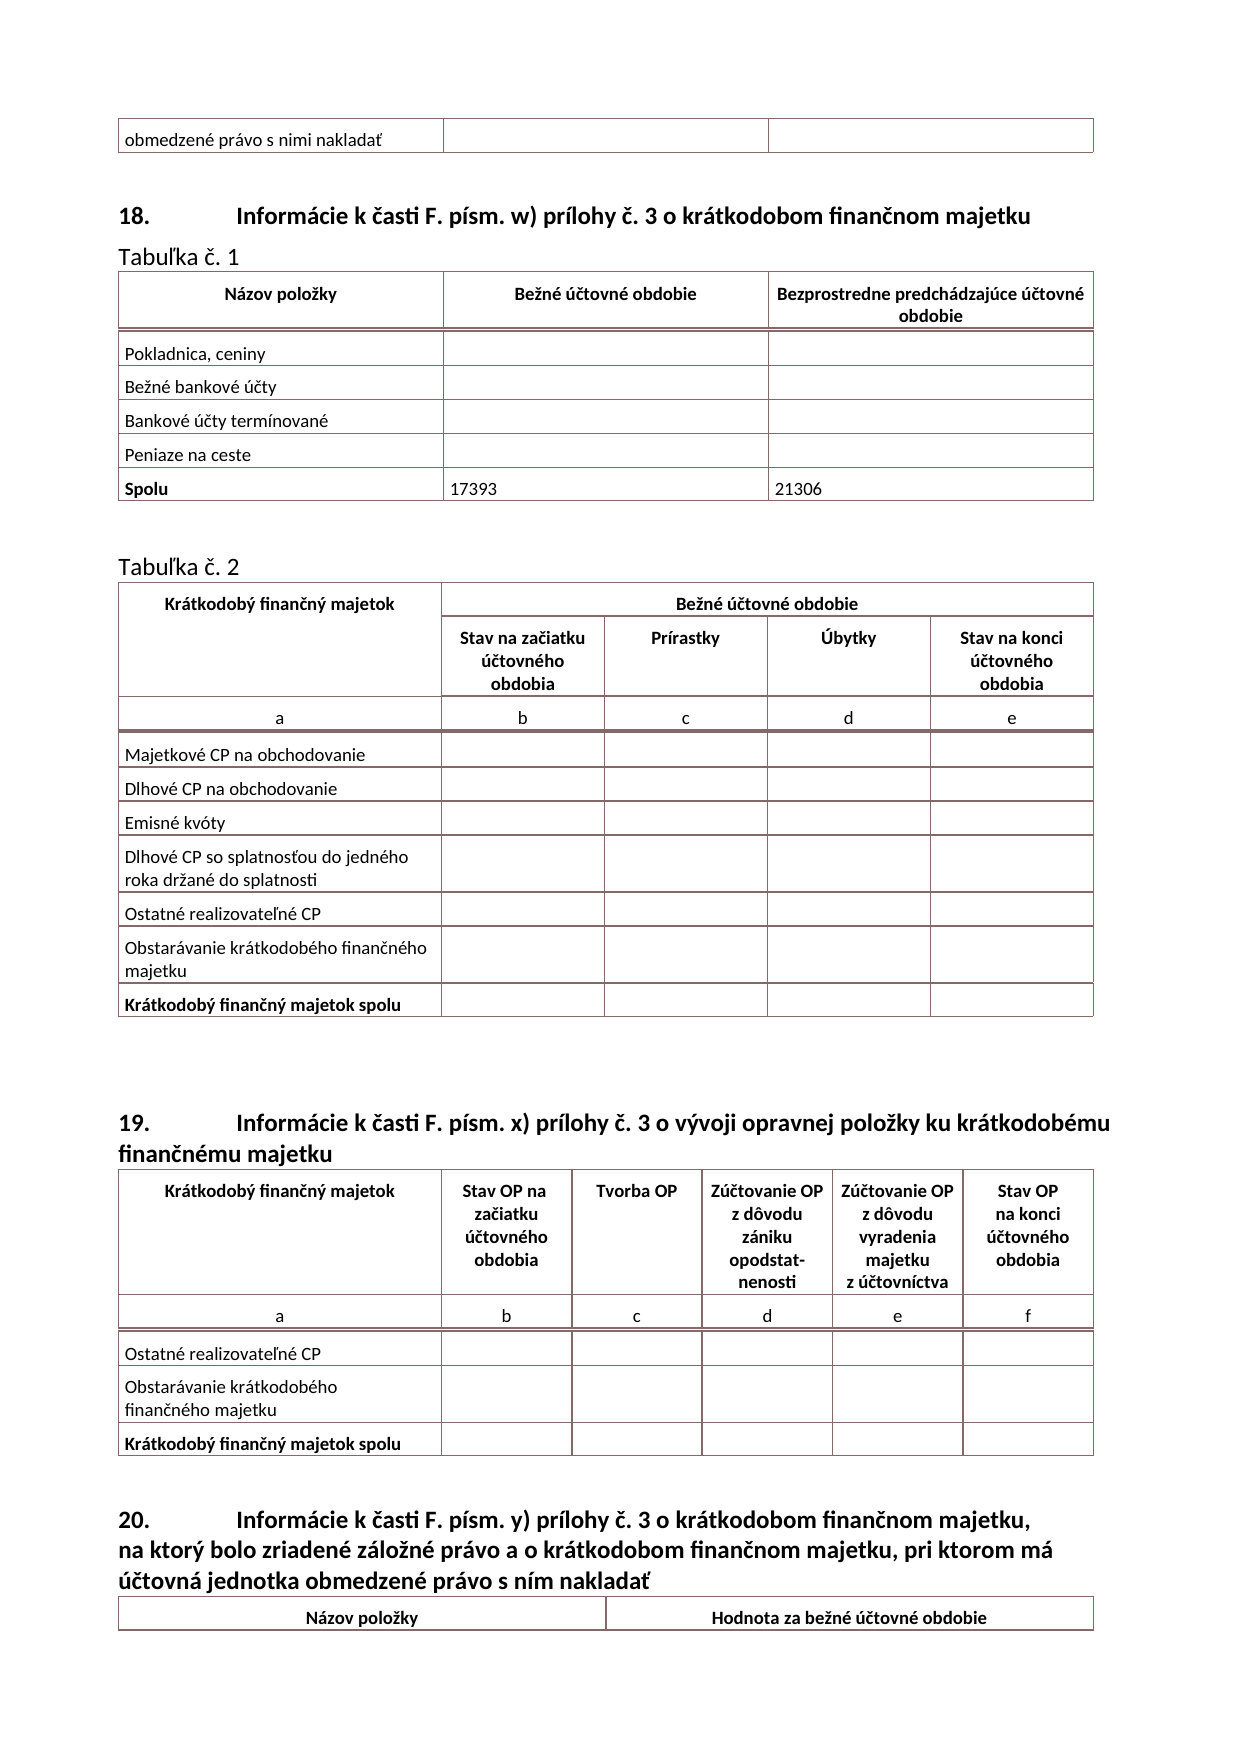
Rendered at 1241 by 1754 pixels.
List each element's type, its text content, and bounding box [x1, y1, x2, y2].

table_cell [769, 119, 1093, 152]
table_cell a [119, 1295, 441, 1327]
table_cell [442, 1366, 571, 1422]
table_cell [605, 802, 767, 834]
table_cell Krátkodobý finančný majetok spolu [119, 984, 441, 1016]
table_header Bežné účtovné obdobie [444, 272, 768, 327]
table_cell [444, 400, 768, 433]
table_cell Obstarávanie krátkodobého finančného majetku [119, 927, 441, 982]
table_header Stav OP na konci účtovného obdobia [964, 1170, 1093, 1294]
table_cell [931, 927, 1093, 982]
table_cell [605, 927, 767, 982]
table_cell [444, 119, 768, 152]
table_cell [768, 802, 930, 834]
table_header Tvorba OP [573, 1170, 701, 1294]
table_cell d [703, 1295, 832, 1327]
table_cell [703, 1423, 832, 1455]
table_cell [768, 768, 930, 800]
table_cell [931, 733, 1093, 766]
table_cell [573, 1366, 701, 1422]
table_cell e [833, 1295, 962, 1327]
table_cell [442, 984, 604, 1016]
table_header Bežné účtovné obdobie [442, 583, 1093, 615]
table_cell [442, 1423, 571, 1455]
table_cell [442, 1332, 571, 1365]
table_cell [768, 984, 930, 1016]
table_cell Pokladnica, ceniny [119, 332, 443, 365]
table_cell Krátkodobý finančný majetok spolu [119, 1423, 441, 1455]
table_cell [605, 984, 767, 1016]
table_cell [442, 836, 604, 891]
table_cell 17393 [444, 468, 768, 500]
text 18. Informácie k časti F. písm. w) prílohy č. 3 o krátkodobom finančnom majetku [118, 200, 1122, 231]
table_cell [605, 733, 767, 766]
table_cell [605, 893, 767, 925]
table_cell Ostatné realizovateľné CP [119, 893, 441, 925]
table_cell [444, 366, 768, 399]
table_cell Obstarávanie krátkodobého finančného majetku [119, 1366, 441, 1422]
table_cell [931, 893, 1093, 925]
table_cell [833, 1423, 962, 1455]
table_cell Dlhové CP na obchodovanie [119, 768, 441, 800]
table_cell Stav na začiatku účtovného obdobia [442, 617, 604, 695]
table_cell [442, 768, 604, 800]
table_header Bezprostredne predchádzajúce účtovné obdobie [769, 272, 1093, 327]
table_cell Spolu [119, 468, 443, 500]
table_header Názov položky [119, 1597, 605, 1629]
table_header Zúčtovanie OP z dôvodu zániku opodstat- nenosti [703, 1170, 832, 1294]
table_header Názov položky [119, 272, 443, 327]
table_cell Bankové účty termínované [119, 400, 443, 433]
text Tabuľka č. 1 [118, 241, 1122, 271]
table_cell [605, 768, 767, 800]
table_header Krátkodobý finančný majetok [119, 1170, 441, 1294]
table_cell Stav na konci účtovného obdobia [931, 617, 1093, 695]
table_cell [768, 733, 930, 766]
table_cell c [605, 697, 767, 729]
text 20. Informácie k časti F. písm. y) prílohy č. 3 o krátkodobom finančnom majetku, na ktorý bolo zriadené záložné právo a o krátkodobom finančnom majetku, pri ktorom má účtovná jednotka obmedzené právo s ním nakladať [118, 1504, 1122, 1596]
table_cell [769, 366, 1093, 399]
table_cell [573, 1332, 701, 1365]
table_cell b [442, 697, 604, 729]
table_cell obmedzené právo s nimi nakladať [119, 119, 443, 152]
table_cell [442, 927, 604, 982]
table_header Zúčtovanie OP z dôvodu vyradenia majetku z účtovníctva [833, 1170, 962, 1294]
table_cell [931, 802, 1093, 834]
table_cell Bežné bankové účty [119, 366, 443, 399]
table_cell Emisné kvóty [119, 802, 441, 834]
table_cell [964, 1332, 1093, 1365]
table_cell [931, 768, 1093, 800]
table_cell [768, 893, 930, 925]
table_cell Dlhové CP so splatnosťou do jedného roka držané do splatnosti [119, 836, 441, 891]
table_cell b [442, 1295, 571, 1327]
table_cell 21306 [769, 468, 1093, 500]
table_cell Peniaze na ceste [119, 434, 443, 467]
table_cell [573, 1423, 701, 1455]
table_cell d [768, 697, 930, 729]
table_cell f [964, 1295, 1093, 1327]
table_cell e [931, 697, 1093, 729]
table_header Krátkodobý finančný majetok [119, 583, 441, 696]
table_header Stav OP na začiatku účtovného obdobia [442, 1170, 571, 1294]
table_cell [833, 1366, 962, 1422]
table_cell Majetkové CP na obchodovanie [119, 733, 441, 766]
table_cell Ostatné realizovateľné CP [119, 1332, 441, 1365]
table_cell [931, 836, 1093, 891]
table_cell [769, 332, 1093, 365]
table_cell [768, 836, 930, 891]
table_cell Prírastky [605, 617, 767, 695]
table_cell [964, 1423, 1093, 1455]
table_cell [769, 400, 1093, 433]
text 19. Informácie k časti F. písm. x) prílohy č. 3 o vývoji opravnej položky ku krátkodobému finančnému majetku [118, 1107, 1122, 1168]
table_cell [605, 836, 767, 891]
table_cell [444, 434, 768, 467]
table_header Hodnota za bežné účtovné obdobie [607, 1597, 1093, 1629]
table_cell [768, 927, 930, 982]
table_cell [931, 984, 1093, 1016]
table_cell [964, 1366, 1093, 1422]
table_cell [833, 1332, 962, 1365]
table_cell [442, 893, 604, 925]
table_cell [703, 1332, 832, 1365]
table_cell [703, 1366, 832, 1422]
text Tabuľka č. 2 [118, 551, 1122, 582]
table_cell [444, 332, 768, 365]
table_cell [442, 733, 604, 766]
table_cell [769, 434, 1093, 467]
table_cell Úbytky [768, 617, 930, 695]
table_cell a [119, 697, 441, 729]
table_cell c [573, 1295, 701, 1327]
table_cell [442, 802, 604, 834]
